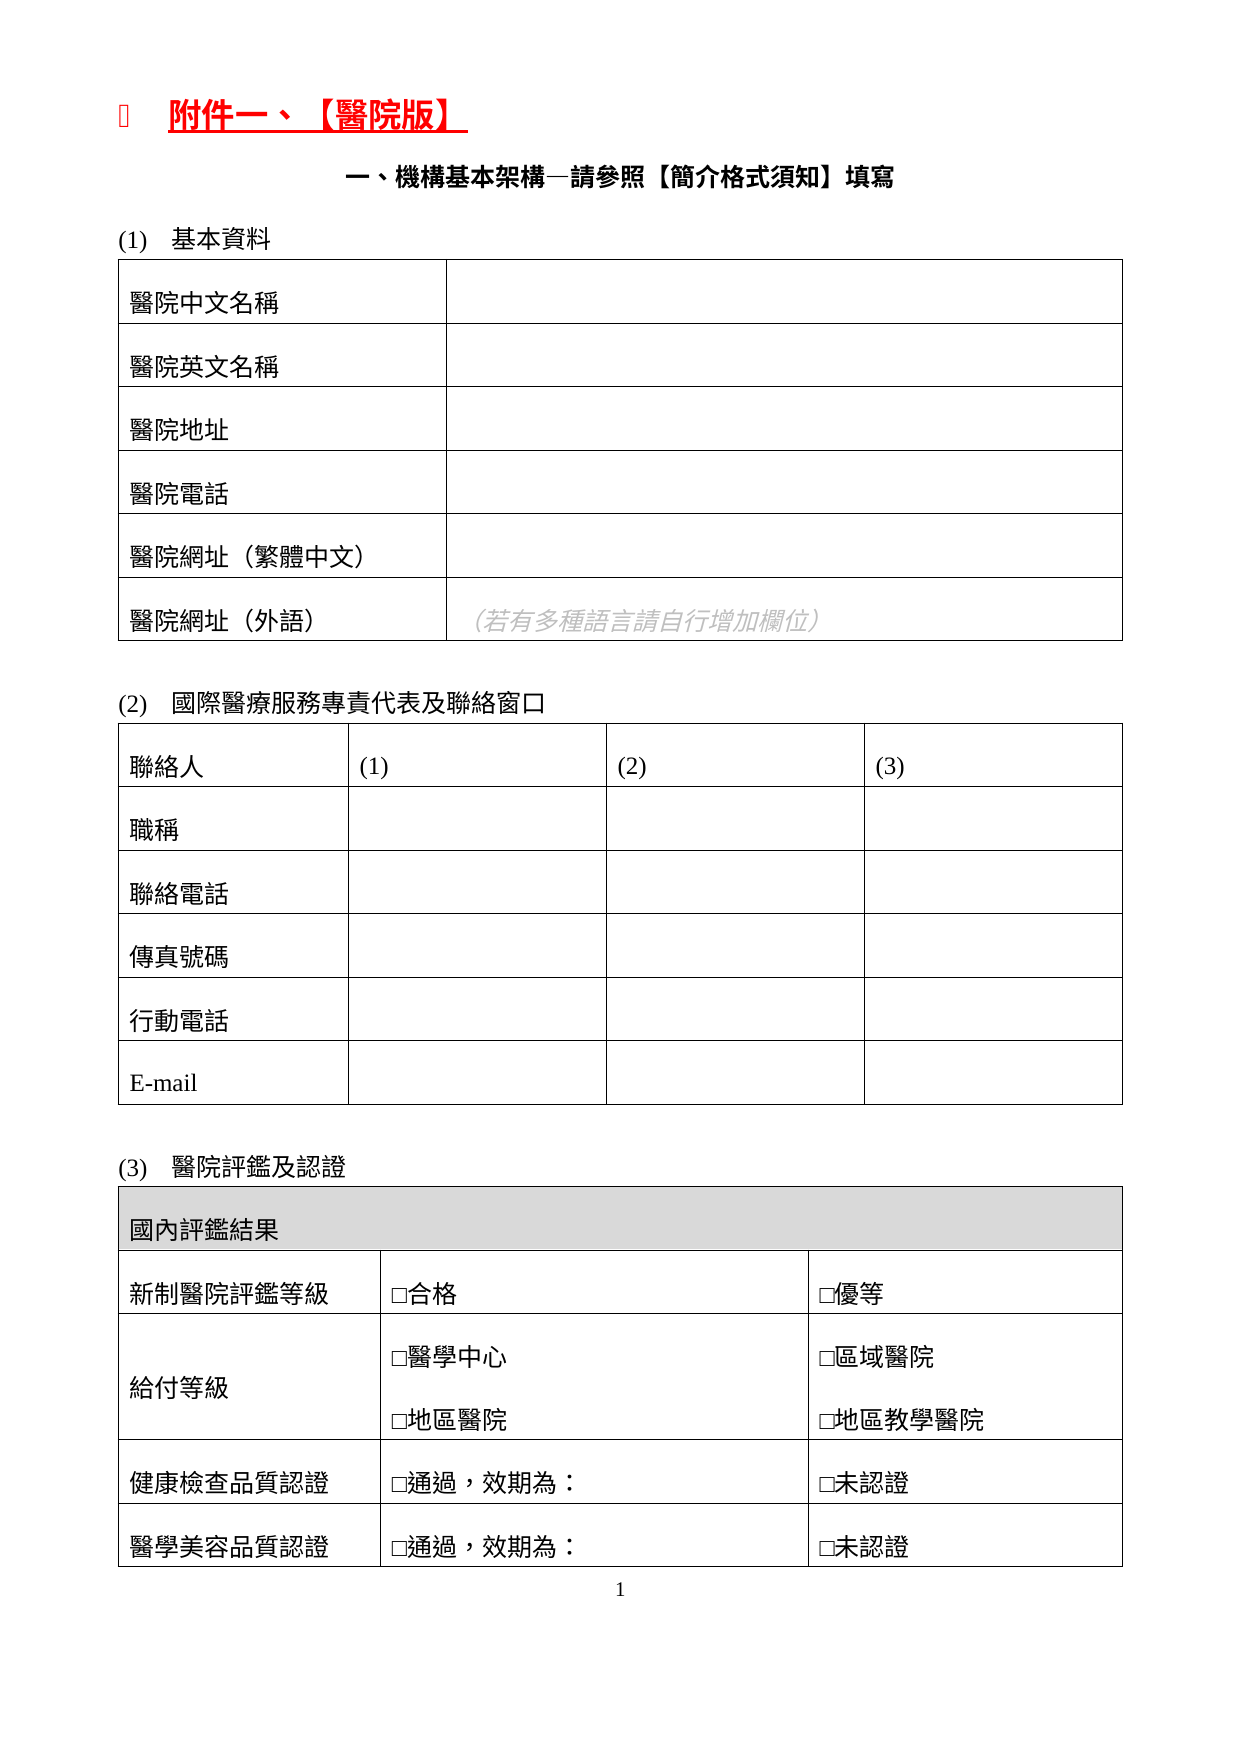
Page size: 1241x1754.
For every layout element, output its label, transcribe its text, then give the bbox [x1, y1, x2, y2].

table_cell [865, 851, 1122, 913]
table_cell [349, 978, 606, 1040]
table_cell （若有多種語言請自行增加欄位） [447, 578, 1122, 640]
table_cell [865, 787, 1122, 849]
table_cell [865, 978, 1122, 1040]
table_header [447, 260, 1122, 322]
table_cell [607, 787, 864, 849]
table_cell E-mail [119, 1041, 348, 1104]
table_cell 醫院網址（繁體中文） [119, 514, 446, 577]
table_cell [607, 1041, 864, 1104]
table_cell 職稱 [119, 787, 348, 849]
table_cell [865, 1041, 1122, 1104]
table_cell 聯絡電話 [119, 851, 348, 913]
table_cell □通過，效期為： [381, 1440, 808, 1503]
table_cell [349, 787, 606, 849]
table_cell [349, 1041, 606, 1104]
table_cell □通過，效期為： [381, 1504, 808, 1566]
table_cell 健康檢查品質認證 [119, 1440, 380, 1503]
table_cell [447, 387, 1122, 449]
table_cell 傳真號碼 [119, 914, 348, 977]
table_cell □優等 [809, 1251, 1122, 1313]
table_cell 行動電話 [119, 978, 348, 1040]
table_cell 新制醫院評鑑等級 [119, 1251, 380, 1313]
table_cell [607, 914, 864, 977]
table_cell 醫學美容品質認證 [119, 1504, 380, 1566]
table_header (3) [865, 724, 1122, 786]
list 基本資料 [118, 196, 1122, 259]
list 醫院評鑑及認證 [118, 1123, 1122, 1186]
table_cell [865, 914, 1122, 977]
table_cell 醫院網址（外語） [119, 578, 446, 640]
table_header 聯絡人 [119, 724, 348, 786]
list 國際醫療服務專責代表及聯絡窗口 [118, 660, 1122, 722]
table_cell □醫學中心 □地區醫院 [381, 1314, 808, 1439]
table_cell 醫院電話 [119, 451, 446, 513]
table_cell [447, 451, 1122, 513]
table_cell 醫院英文名稱 [119, 324, 446, 386]
table_cell 醫院地址 [119, 387, 446, 449]
text 一、機構基本架構—請參照【簡介格式須知】填寫 [118, 134, 1122, 196]
table_cell [447, 514, 1122, 577]
table_header 國內評鑑結果 [119, 1187, 1122, 1249]
table_cell [447, 324, 1122, 386]
table_cell □區域醫院 □地區教學醫院 [809, 1314, 1122, 1439]
table_cell [607, 978, 864, 1040]
table_cell □未認證 [809, 1504, 1122, 1566]
table_cell 給付等級 [119, 1314, 380, 1439]
table_cell □合格 [381, 1251, 808, 1313]
table_header (2) [607, 724, 864, 786]
table_cell □未認證 [809, 1440, 1122, 1503]
table_cell [607, 851, 864, 913]
list 附件一、【醫院版】 [118, 71, 1122, 134]
table_cell [349, 851, 606, 913]
table_header (1) [349, 724, 606, 786]
table_cell [349, 914, 606, 977]
table_header 醫院中文名稱 [119, 260, 446, 322]
